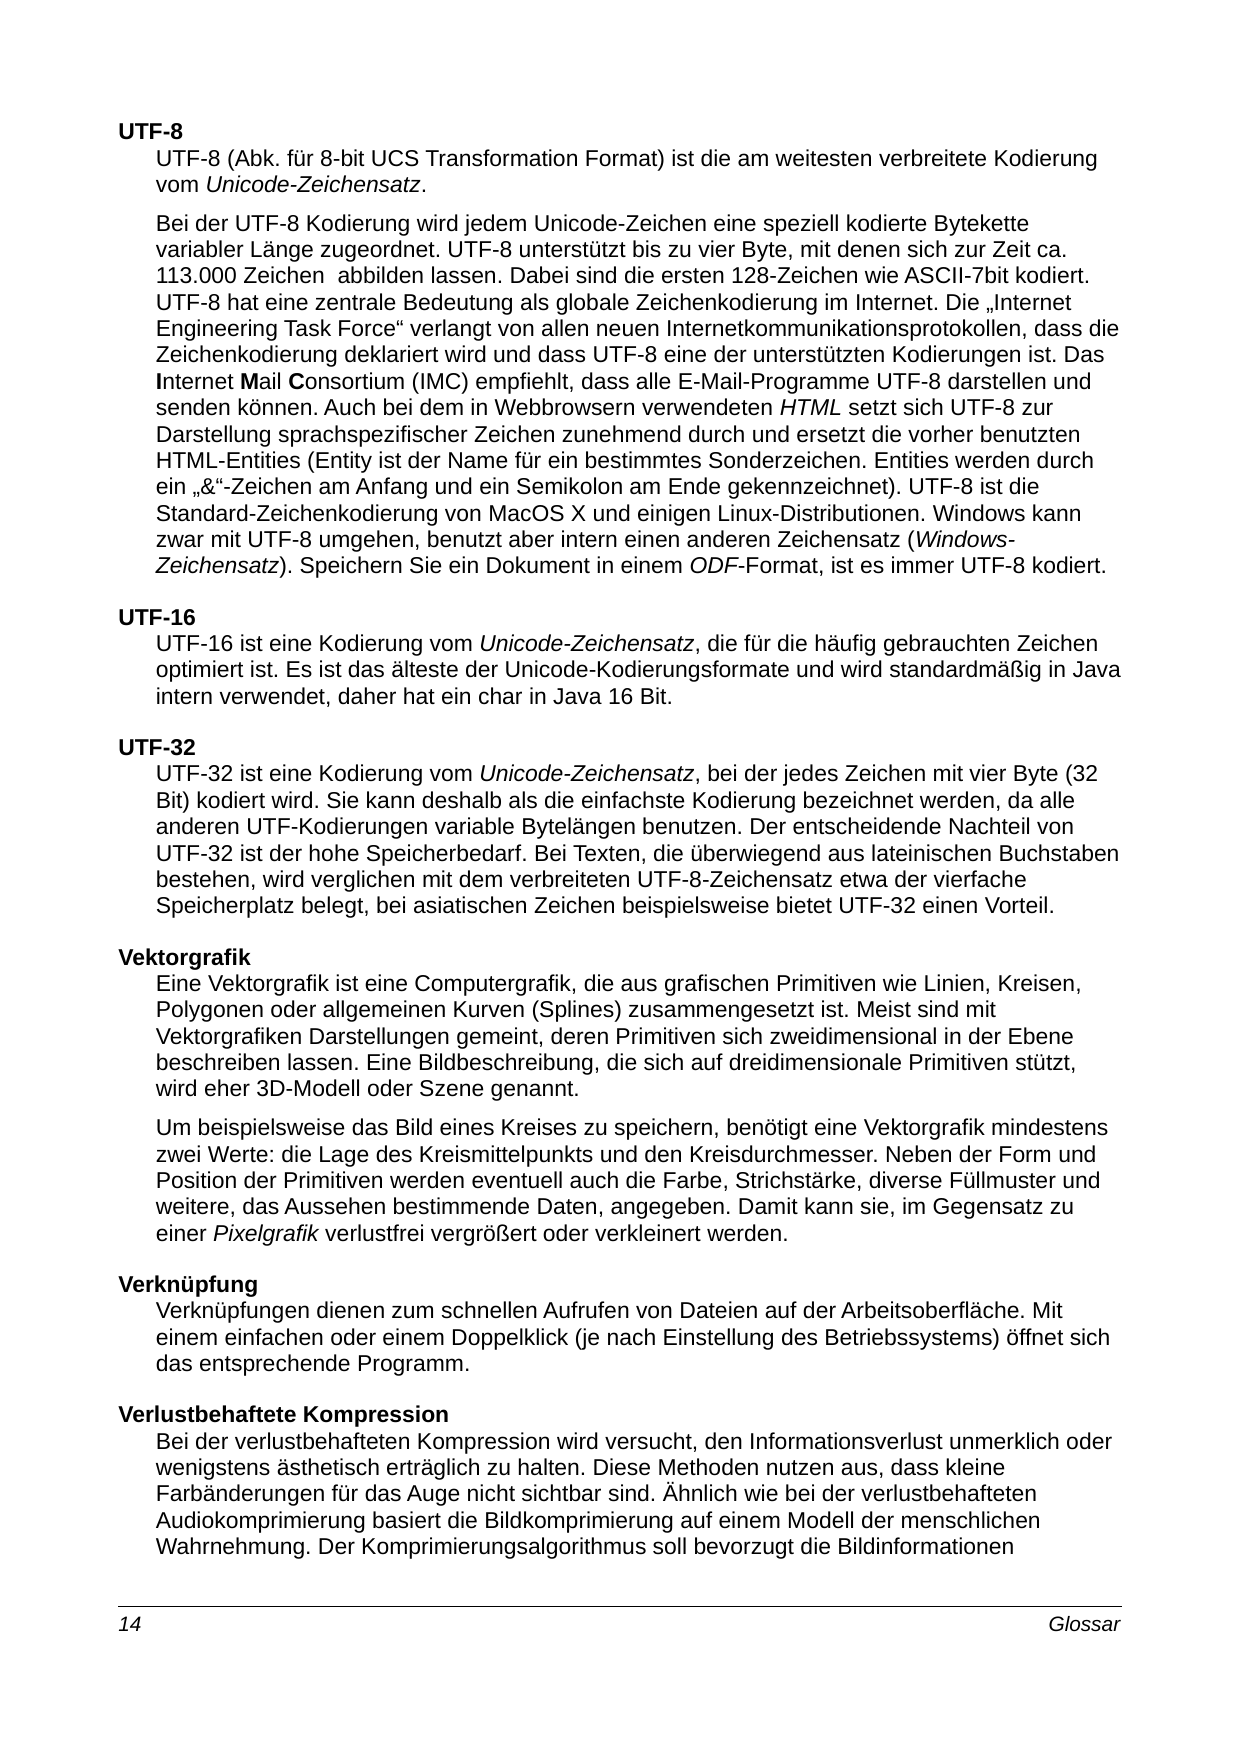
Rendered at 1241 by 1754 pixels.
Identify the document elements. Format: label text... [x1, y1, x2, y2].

list UTF-16 [118, 604, 1122, 630]
list Vektorgrafik [118, 943, 1122, 970]
text Um beispielsweise das Bild eines Kreises zu speichern, benötigt eine Vektorgrafik mindestens zwei Werte: die Lage des Kreismittelpunkts und den Kreisdurchmesser. Neben der Form und Position der Primitiven werden eventuell auch die Farbe, Strichstärke, diverse Füllmuster und weitere, das Aussehen bestimmende Daten, angegeben. Damit kann sie, im Gegensatz zu einer Pixelgrafik verlustfrei vergrößert oder verkleinert werden. [156, 1114, 1122, 1246]
text Bei der verlustbehafteten Kompression wird versucht, den Informationsverlust unmerklich oder wenigstens ästhetisch erträglich zu halten. Diese Methoden nutzen aus, dass kleine Farbänderungen für das Auge nicht sichtbar sind. Ähnlich wie bei der verlustbehafteten Audiokomprimierung basiert die Bildkomprimierung auf einem Modell der menschlichen Wahrnehmung. Der Komprimierungsalgorithmus soll bevorzugt die Bildinformationen [156, 1428, 1122, 1559]
list Verlustbehaftete Kompression [118, 1401, 1122, 1428]
list Verknüpfung [118, 1271, 1122, 1297]
list UTF-32 [118, 734, 1122, 760]
text UTF-8 (Abk. für 8-bit UCS Transformation Format) ist die am weitesten verbreitete Kodierung vom Unicode-Zeichensatz. [156, 144, 1122, 197]
text UTF-16 ist eine Kodierung vom Unicode-Zeichensatz, die für die häufig gebrauchten Zeichen optimiert ist. Es ist das älteste der Unicode-Kodierungsformate und wird standardmäßig in Java intern verwendet, daher hat ein char in Java 16 Bit. [156, 630, 1122, 709]
list UTF-8 [118, 118, 1122, 144]
text UTF-32 ist eine Kodierung vom Unicode-Zeichensatz, bei der jedes Zeichen mit vier Byte (32 Bit) kodiert wird. Sie kann deshalb als die einfachste Kodierung bezeichnet werden, da alle anderen UTF-Kodierungen variable Bytelängen benutzen. Der entscheidende Nachteil von UTF-32 ist der hohe Speicherbedarf. Bei Texten, die überwiegend aus lateinischen Buchstaben bestehen, wird verglichen mit dem verbreiteten UTF-8-Zeichensatz etwa der vierfache Speicherplatz belegt, bei asiatischen Zeichen beispielsweise bietet UTF-32 einen Vorteil. [156, 760, 1122, 918]
text Eine Vektorgrafik ist eine Computergrafik, die aus grafischen Primitiven wie Linien, Kreisen, Polygonen oder allgemeinen Kurven (Splines) zusammengesetzt ist. Meist sind mit Vektorgrafiken Darstellungen gemeint, deren Primitiven sich zweidimensional in der Ebene beschreiben lassen. Eine Bildbeschreibung, die sich auf dreidimensionale Primitiven stützt, wird eher 3D-Modell oder Szene genannt. [156, 970, 1122, 1102]
text Bei der UTF-8 Kodierung wird jedem Unicode-Zeichen eine speziell kodierte Bytekette variabler Länge zugeordnet. UTF-8 unterstützt bis zu vier Byte, mit denen sich zur Zeit ca. 113.000 Zeichen abbilden lassen. Dabei sind die ersten 128-Zeichen wie ASCII-7bit kodiert. UTF-8 hat eine zentrale Bedeutung als globale Zeichenkodierung im Internet. Die „Internet Engineering Task Force“ verlangt von allen neuen Internetkommunikationsprotokollen, dass die Zeichenkodierung deklariert wird und dass UTF-8 eine der unterstützten Kodierungen ist. Das Internet Mail Consortium (IMC) empfiehlt, dass alle E-Mail-Programme UTF-8 darstellen und senden können. Auch bei dem in Webbrowsern verwendeten HTML setzt sich UTF-8 zur Darstellung sprachspezifischer Zeichen zunehmend durch und ersetzt die vorher benutzten HTML-Entities (Entity ist der Name für ein bestimmtes Sonderzeichen. Entities werden durch ein „&“-Zeichen am Anfang und ein Semikolon am Ende gekennzeichnet). UTF-8 ist die Standard-Zeichenkodierung von MacOS X und einigen Linux-Distributionen. Windows kann zwar mit UTF-8 umgehen, benutzt aber intern einen anderen Zeichensatz (Windows-Zeichensatz). Speichern Sie ein Dokument in einem ODF-Format, ist es immer UTF-8 kodiert. [156, 210, 1122, 579]
text Verknüpfungen dienen zum schnellen Aufrufen von Dateien auf der Arbeitsoberfläche. Mit einem einfachen oder einem Doppelklick (je nach Einstellung des Betriebssystems) öffnet sich das entsprechende Programm. [156, 1297, 1122, 1376]
